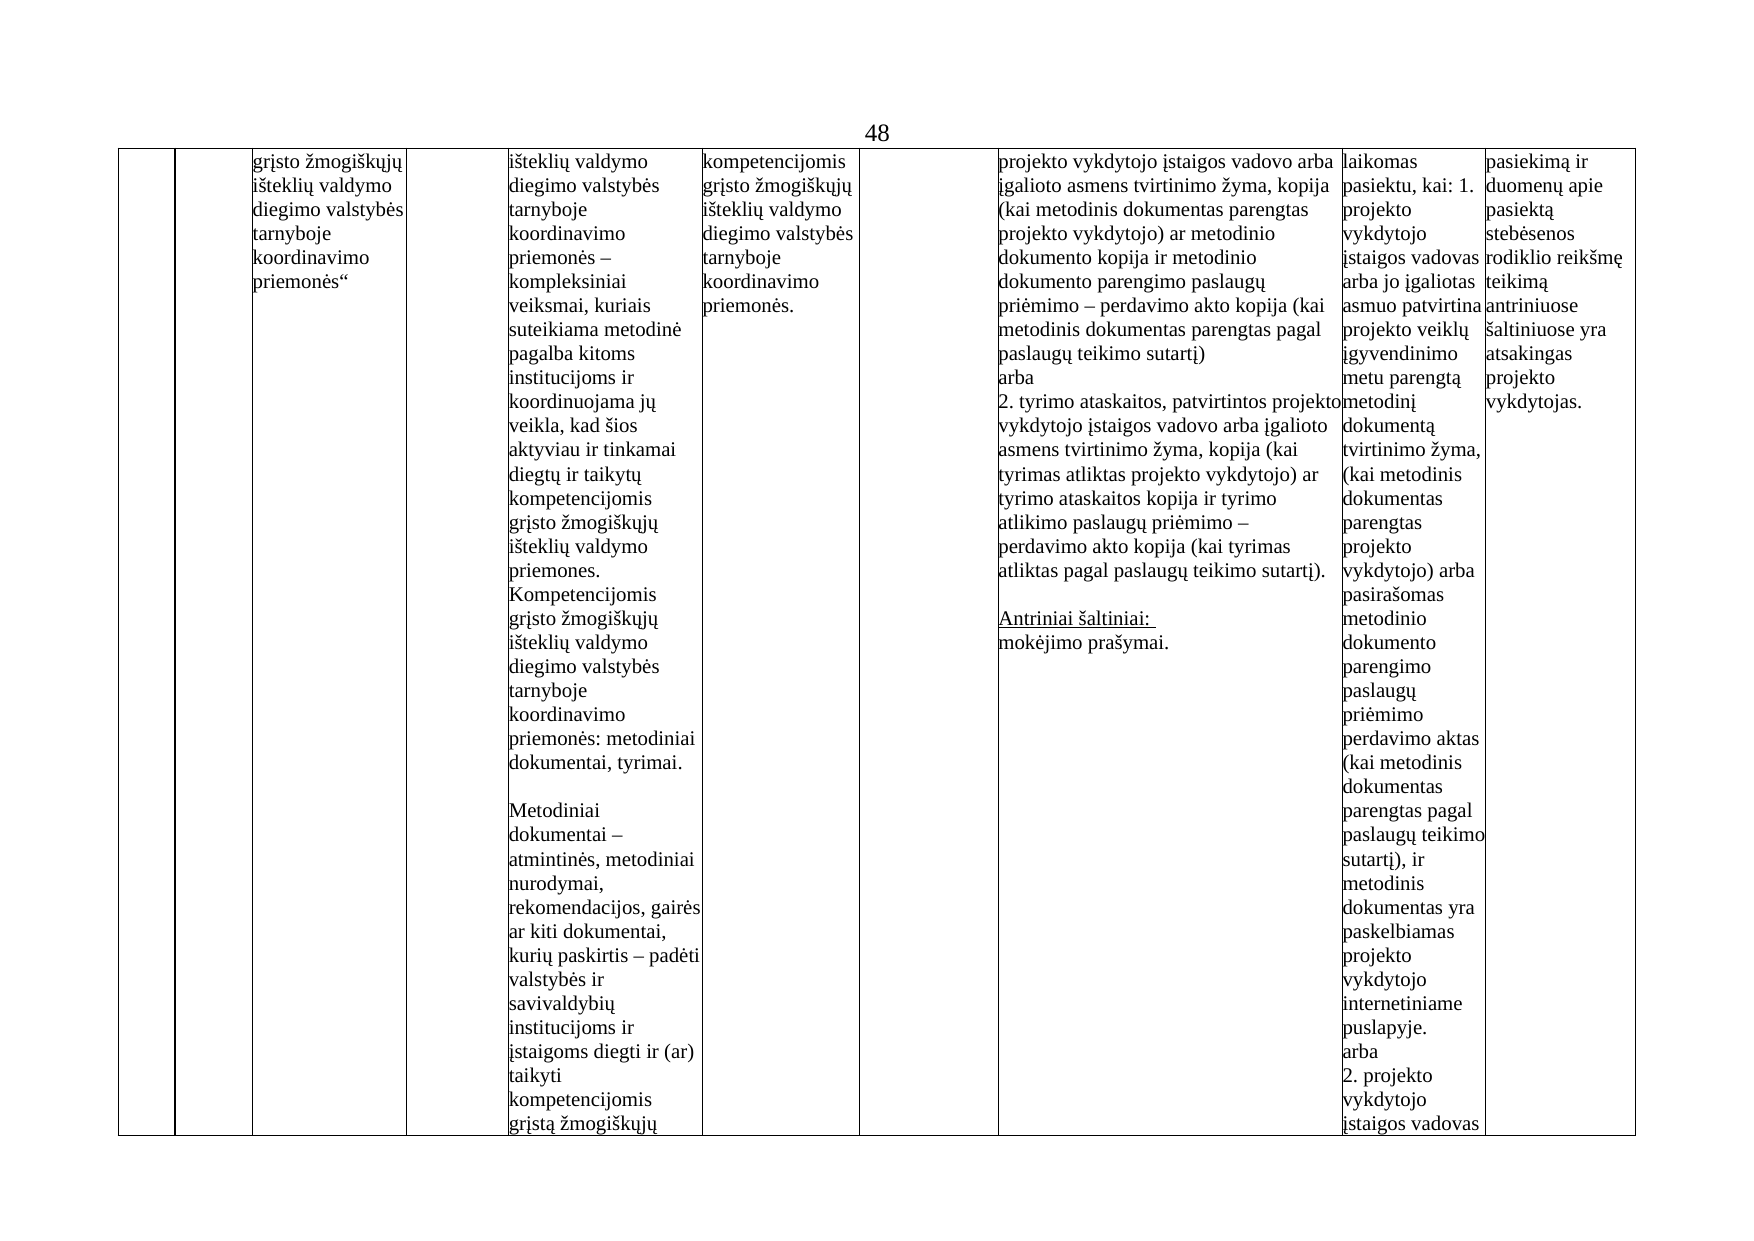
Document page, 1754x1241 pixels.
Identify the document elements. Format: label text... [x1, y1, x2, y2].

table_cell „Įgyvendintos kompetencijomis grįsto žmogiškųjų išteklių valdymo diegimo valstybės tarnyboje koordinavimo priemonės“ [253, 149, 406, 1135]
table_cell išteklių valdymo diegimo valstybės tarnyboje koordinavimo priemonės – kompleksiniai veiksmai, kuriais suteikiama metodinė pagalba kitoms institucijoms ir koordinuojama jų veikla, kad šios aktyviau ir tinkamai diegtų ir taikytų kompetencijomis grįsto žmogiškųjų išteklių valdymo priemones. Kompetencijomis grįsto žmogiškųjų išteklių valdymo diegimo valstybės tarnyboje koordinavimo priemonės: metodiniai dokumentai, tyrimai. Metodiniai dokumentai – atmintinės, metodiniai nurodymai, rekomendacijos, gairės ar kiti dokumentai, kurių paskirtis – padėti valstybės ir savivaldybių institucijoms ir įstaigoms diegti ir (ar) taikyti kompetencijomis grįstą žmogiškųjų [509, 149, 702, 1135]
table_cell P. N.912 [176, 149, 252, 1135]
table_cell laikomas pasiektu, kai: 1. projekto vykdytojo įstaigos vadovas arba jo įgaliotas asmuo patvirtina projekto veiklų įgyvendinimo metu parengtą metodinį dokumentą tvirtinimo žyma, (kai metodinis dokumentas parengtas projekto vykdytojo) arba pasirašomas metodinio dokumento parengimo paslaugų priėmimo perdavimo aktas (kai metodinis dokumentas parengtas pagal paslaugų teikimo sutartį), ir metodinis dokumentas yra paskelbiamas projekto vykdytojo internetiniame puslapyje. arba 2. projekto vykdytojo įstaigos vadovas [1343, 149, 1485, 1135]
table_cell [407, 149, 508, 1135]
table_cell projekto vykdytojo įstaigos vadovo arba įgalioto asmens tvirtinimo žyma, kopija (kai metodinis dokumentas parengtas projekto vykdytojo) ar metodinio dokumento kopija ir metodinio dokumento parengimo paslaugų priėmimo – perdavimo akto kopija (kai metodinis dokumentas parengtas pagal paslaugų teikimo sutartį) arba 2. tyrimo ataskaitos, patvirtintos projekto vykdytojo įstaigos vadovo arba įgalioto asmens tvirtinimo žyma, kopija (kai tyrimas atliktas projekto vykdytojo) ar tyrimo ataskaitos kopija ir tyrimo atlikimo paslaugų priėmimo – perdavimo akto kopija (kai tyrimas atliktas pagal paslaugų teikimo sutartį). Antriniai šaltiniai: mokėjimo prašymai. [999, 149, 1342, 1135]
table_cell kompetencijomis grįsto žmogiškųjų išteklių valdymo diegimo valstybės tarnyboje koordinavimo priemonės. [703, 149, 859, 1135]
table_cell [119, 149, 174, 1135]
table_cell [860, 149, 998, 1135]
table_cell pasiekimą ir duomenų apie pasiektą stebėsenos rodiklio reikšmę teikimą antriniuose šaltiniuose yra atsakingas projekto vykdytojas. [1486, 149, 1635, 1135]
